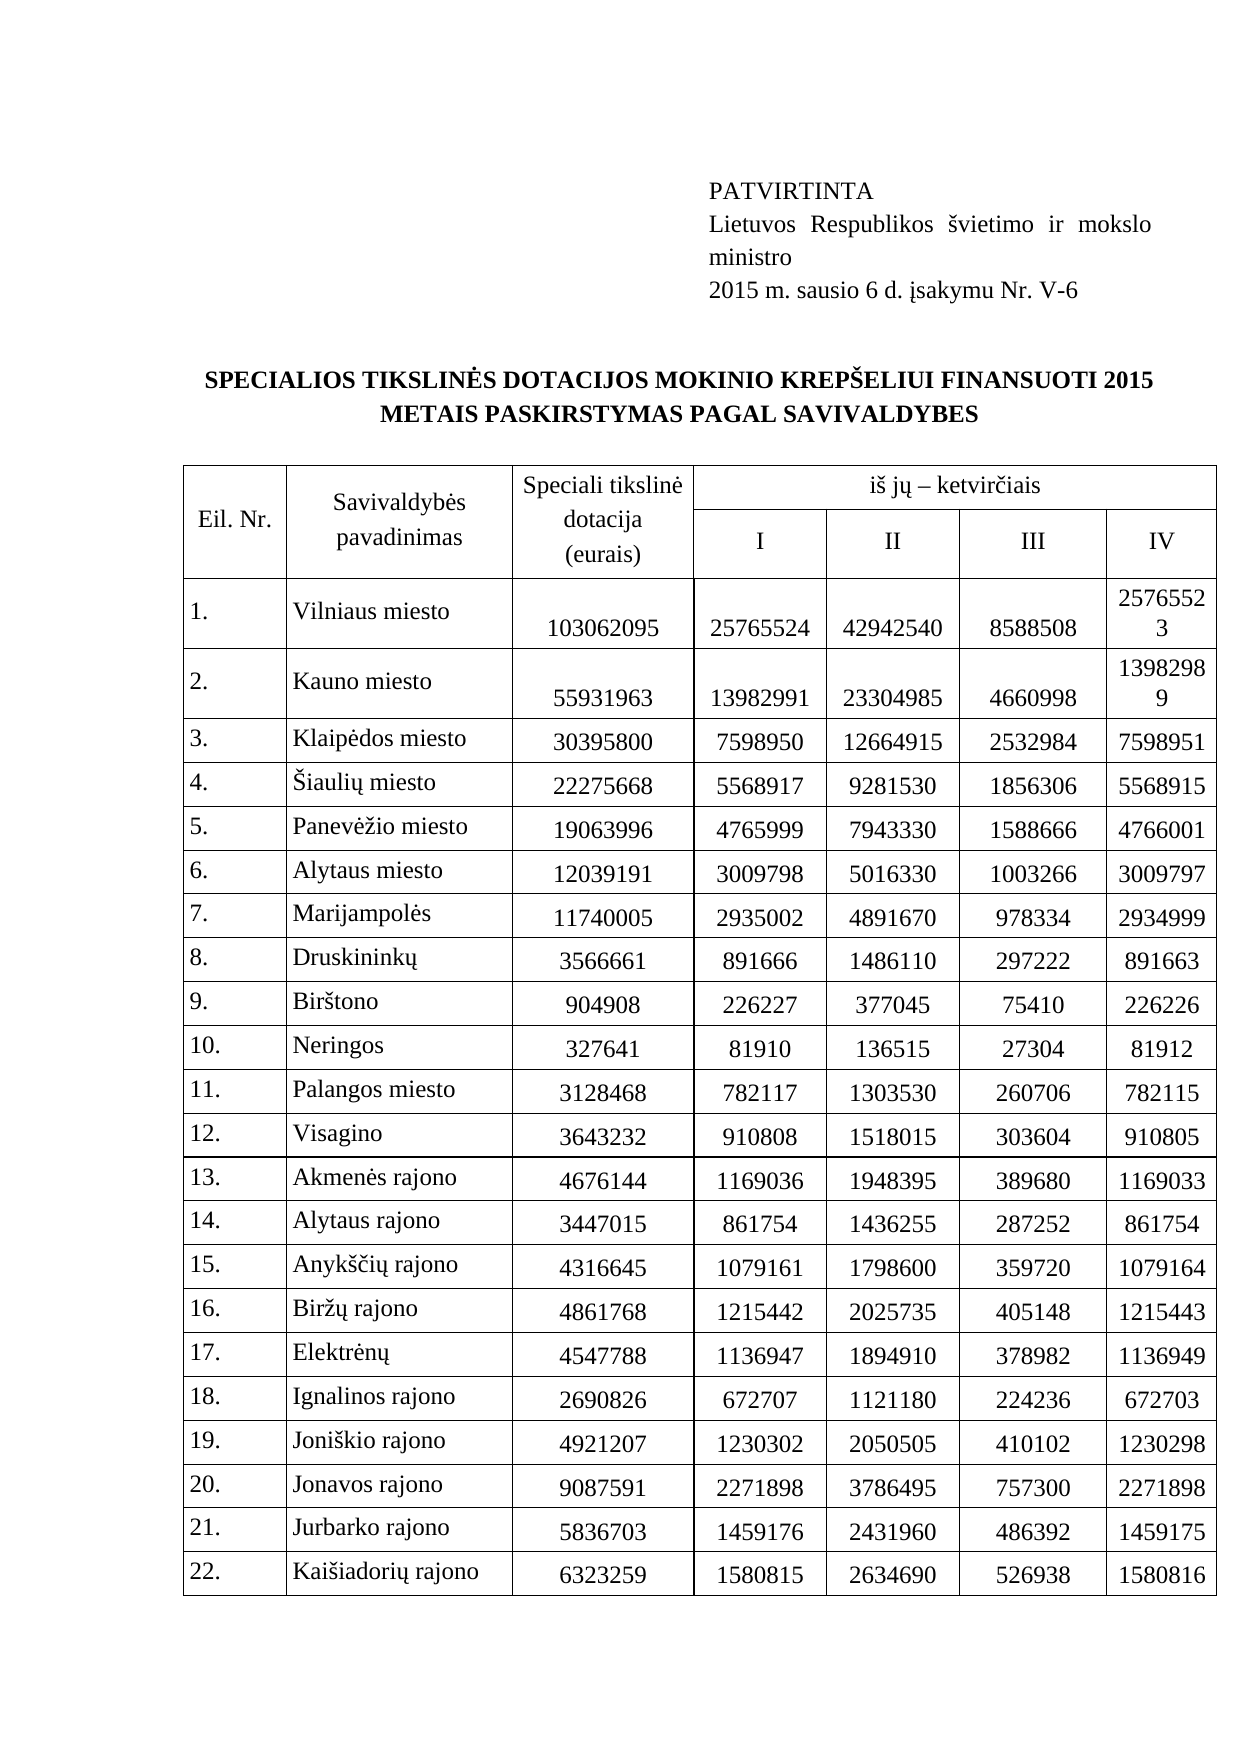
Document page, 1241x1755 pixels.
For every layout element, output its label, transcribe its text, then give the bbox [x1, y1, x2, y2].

table_cell 5568917 [695, 763, 826, 806]
table_cell 378982 [960, 1333, 1106, 1376]
table_cell 136515 [827, 1026, 959, 1069]
table_cell 7. [184, 894, 286, 937]
table_cell 4. [184, 763, 286, 806]
table_cell Visagino [287, 1114, 512, 1156]
table_cell 226226 [1107, 982, 1216, 1025]
table_cell 2634690 [827, 1552, 959, 1595]
table_cell 1003266 [960, 851, 1106, 893]
table_cell 4660998 [960, 649, 1106, 718]
text PATVIRTINTA [708, 176, 1152, 205]
table_cell 486392 [960, 1508, 1106, 1551]
table_cell Anykščių rajono [287, 1245, 512, 1288]
table_cell 1136949 [1107, 1333, 1216, 1376]
table_cell Klaipėdos miesto [287, 719, 512, 762]
table_cell 1136947 [695, 1333, 826, 1376]
table_cell II [827, 510, 959, 577]
table_cell 410102 [960, 1421, 1106, 1463]
table_cell 1079161 [695, 1245, 826, 1288]
table_cell 25765524 [695, 579, 826, 648]
text SPECIALIOS TIKSLINĖS DOTACIJOS MOKINIO KREPŠELIUI FINANSUOTI 2015 METAIS PASKIRSTYMAS PAGAL SAVIVALDYBES [177, 366, 1182, 427]
table_cell 904908 [513, 982, 693, 1025]
table_cell 5568915 [1107, 763, 1216, 806]
table_cell 20. [184, 1465, 286, 1507]
table_cell 3128468 [513, 1070, 693, 1113]
table_cell 15. [184, 1245, 286, 1288]
table_cell 4676144 [513, 1158, 693, 1200]
table_cell 42942540 [827, 579, 959, 648]
table_cell 1580816 [1107, 1552, 1216, 1595]
table_cell 6323259 [513, 1552, 693, 1595]
table_cell I [694, 510, 826, 577]
table_cell Šiaulių miesto [287, 763, 512, 806]
table_cell Kaišiadorių rajono [287, 1552, 512, 1595]
table_cell 7598951 [1107, 719, 1216, 762]
table_cell 1518015 [827, 1114, 959, 1156]
table_cell 8588508 [960, 579, 1106, 648]
table_cell 12. [184, 1114, 286, 1156]
table_cell Vilniaus miesto [287, 579, 512, 648]
table_cell 4766001 [1107, 807, 1216, 849]
table_cell 19063996 [513, 807, 693, 849]
table_cell 1856306 [960, 763, 1106, 806]
table_cell 9087591 [513, 1465, 693, 1507]
table_cell 1798600 [827, 1245, 959, 1288]
table_cell 19. [184, 1421, 286, 1463]
table_cell 22275668 [513, 763, 693, 806]
text Lietuvos Respublikos švietimo ir mokslo ministro [708, 209, 1152, 271]
table_cell 2271898 [1107, 1465, 1216, 1507]
table_cell IV [1107, 510, 1216, 577]
table_cell 526938 [960, 1552, 1106, 1595]
table_cell 303604 [960, 1114, 1106, 1156]
table_cell 405148 [960, 1289, 1106, 1332]
table_cell 4891670 [827, 894, 959, 937]
table_cell 389680 [960, 1158, 1106, 1200]
table_cell 1169033 [1107, 1158, 1216, 1200]
table_cell 27304 [960, 1026, 1106, 1069]
table_cell 359720 [960, 1245, 1106, 1288]
table_cell 13982991 [695, 649, 826, 718]
table_cell 2. [184, 649, 286, 718]
table_cell 4921207 [513, 1421, 693, 1463]
table_cell 297222 [960, 938, 1106, 981]
table_cell 1486110 [827, 938, 959, 981]
table_cell 226227 [695, 982, 826, 1025]
table_cell 861754 [695, 1201, 826, 1244]
table_cell 3009797 [1107, 851, 1216, 893]
table_cell 1588666 [960, 807, 1106, 849]
table_cell 4547788 [513, 1333, 693, 1376]
table_cell Joniškio rajono [287, 1421, 512, 1463]
table_cell 2935002 [695, 894, 826, 937]
table_cell 5. [184, 807, 286, 849]
table_cell 3447015 [513, 1201, 693, 1244]
table_cell 1459176 [695, 1508, 826, 1551]
table_cell 16. [184, 1289, 286, 1332]
table_cell 12664915 [827, 719, 959, 762]
table_cell 5836703 [513, 1508, 693, 1551]
table_cell 23304985 [827, 649, 959, 718]
table_cell 1580815 [695, 1552, 826, 1595]
table_cell 11740005 [513, 894, 693, 937]
table_cell 1121180 [827, 1377, 959, 1419]
table_cell Druskininkų [287, 938, 512, 981]
table_cell 7943330 [827, 807, 959, 849]
table_cell 13982989 [1107, 649, 1216, 718]
table_cell 9. [184, 982, 286, 1025]
table_cell 978334 [960, 894, 1106, 937]
table_cell 11. [184, 1070, 286, 1113]
table_cell 17. [184, 1333, 286, 1376]
table_cell 10. [184, 1026, 286, 1069]
table_cell 891663 [1107, 938, 1216, 981]
table_cell 3009798 [695, 851, 826, 893]
table_cell 2050505 [827, 1421, 959, 1463]
table_cell Akmenės rajono [287, 1158, 512, 1200]
table_cell 4316645 [513, 1245, 693, 1288]
table_cell 1. [184, 579, 286, 648]
table_cell 81912 [1107, 1026, 1216, 1069]
table_cell 2271898 [695, 1465, 826, 1507]
table_cell 14. [184, 1201, 286, 1244]
table_cell 6. [184, 851, 286, 893]
table_cell 260706 [960, 1070, 1106, 1113]
table_cell 22. [184, 1552, 286, 1595]
table_header Eil. Nr. [184, 466, 286, 577]
table_cell 5016330 [827, 851, 959, 893]
table_cell 3786495 [827, 1465, 959, 1507]
table_cell 287252 [960, 1201, 1106, 1244]
table_cell 757300 [960, 1465, 1106, 1507]
table_cell 1948395 [827, 1158, 959, 1200]
table_cell 327641 [513, 1026, 693, 1069]
table_cell 224236 [960, 1377, 1106, 1419]
table_cell 782117 [695, 1070, 826, 1113]
table_header iš jų – ketvirčiais [694, 466, 1216, 508]
table_cell Birštono [287, 982, 512, 1025]
table_cell Palangos miesto [287, 1070, 512, 1113]
table_cell Biržų rajono [287, 1289, 512, 1332]
table_cell Alytaus rajono [287, 1201, 512, 1244]
table_cell 861754 [1107, 1201, 1216, 1244]
table_cell 2431960 [827, 1508, 959, 1551]
table_cell 9281530 [827, 763, 959, 806]
table_cell 910805 [1107, 1114, 1216, 1156]
table_cell 1215443 [1107, 1289, 1216, 1332]
table_cell 2025735 [827, 1289, 959, 1332]
table_cell 4765999 [695, 807, 826, 849]
table_cell 2690826 [513, 1377, 693, 1419]
table_cell 21. [184, 1508, 286, 1551]
table_header Speciali tikslinė dotacija (eurais) [513, 466, 693, 577]
table_cell 1459175 [1107, 1508, 1216, 1551]
table_cell 1079164 [1107, 1245, 1216, 1288]
table_cell 4861768 [513, 1289, 693, 1332]
table_cell 103062095 [513, 579, 693, 648]
table_cell 1230302 [695, 1421, 826, 1463]
table_cell Alytaus miesto [287, 851, 512, 893]
table_cell 377045 [827, 982, 959, 1025]
table_cell 1230298 [1107, 1421, 1216, 1463]
table_cell 672703 [1107, 1377, 1216, 1419]
table_header Savivaldybės pavadinimas [287, 466, 512, 577]
table_cell Panevėžio miesto [287, 807, 512, 849]
table_cell 81910 [695, 1026, 826, 1069]
table_cell Neringos [287, 1026, 512, 1069]
table_cell 1894910 [827, 1333, 959, 1376]
table_cell Kauno miesto [287, 649, 512, 718]
table_cell 1303530 [827, 1070, 959, 1113]
table_cell 891666 [695, 938, 826, 981]
table_cell 1169036 [695, 1158, 826, 1200]
table_cell 2532984 [960, 719, 1106, 762]
table_cell 2934999 [1107, 894, 1216, 937]
text 2015 m. sausio 6 d. įsakymu Nr. V-6 [708, 275, 1152, 304]
table_cell 18. [184, 1377, 286, 1419]
table_cell Jonavos rajono [287, 1465, 512, 1507]
table_cell Ignalinos rajono [287, 1377, 512, 1419]
table_cell 7598950 [695, 719, 826, 762]
table_cell 25765523 [1107, 579, 1216, 648]
table_cell 782115 [1107, 1070, 1216, 1113]
table_cell 1215442 [695, 1289, 826, 1332]
table_cell 910808 [695, 1114, 826, 1156]
table_cell 3. [184, 719, 286, 762]
table_cell Marijampolės [287, 894, 512, 937]
table_cell III [960, 510, 1106, 577]
table_cell 8. [184, 938, 286, 981]
table_cell Jurbarko rajono [287, 1508, 512, 1551]
table_cell 13. [184, 1158, 286, 1200]
table_cell 12039191 [513, 851, 693, 893]
table_cell 3643232 [513, 1114, 693, 1156]
table_cell 30395800 [513, 719, 693, 762]
table_cell 3566661 [513, 938, 693, 981]
table_cell 1436255 [827, 1201, 959, 1244]
table_cell Elektrėnų [287, 1333, 512, 1376]
table_cell 672707 [695, 1377, 826, 1419]
table_cell 75410 [960, 982, 1106, 1025]
table_cell 55931963 [513, 649, 693, 718]
